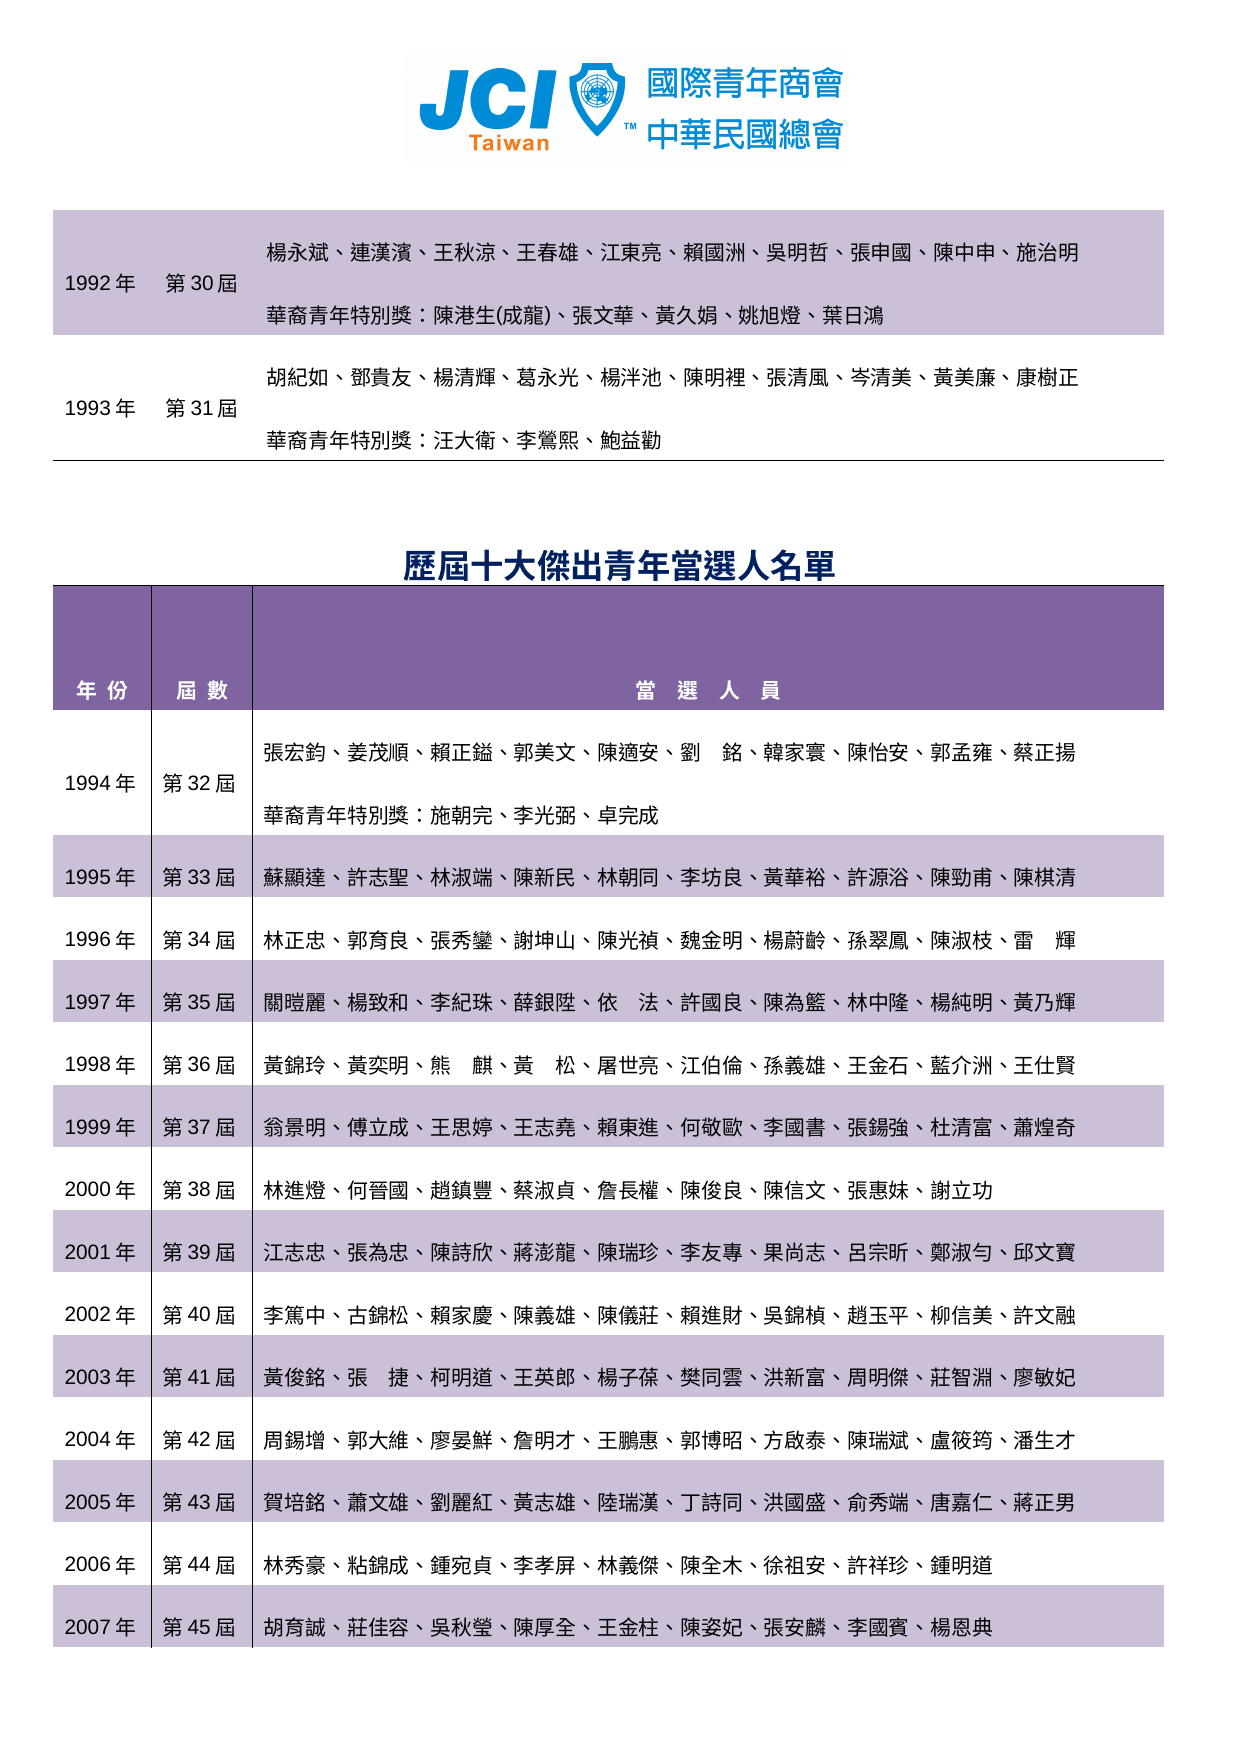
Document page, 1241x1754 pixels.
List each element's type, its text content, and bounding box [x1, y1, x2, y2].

table_cell 2001年 [53, 1210, 151, 1272]
table_cell 賀培銘、蕭文雄、劉麗紅、黃志雄、陸瑞漢、丁詩同、洪國盛、俞秀端、唐嘉仁、蔣正男 [253, 1460, 1164, 1522]
table_cell 第39屆 [152, 1210, 252, 1272]
text 歷屆十大傑出青年當選人名單 [53, 522, 1187, 585]
table_cell 李篤中、古錦松、賴家慶、陳義雄、陳儀莊、賴進財、吳錦楨、趙玉平、柳信美、許文融 [253, 1273, 1164, 1335]
table_cell 周錫增、郭大維、廖晏鮮、詹明才、王鵬惠、郭博昭、方啟泰、陳瑞斌、盧筱筠、潘生才 [253, 1398, 1164, 1460]
table_cell 林正忠、郭育良、張秀鑾、謝坤山、陳光禎、魏金明、楊蔚齡、孫翠鳳、陳淑枝、雷 輝 [253, 898, 1164, 960]
table_cell 第32屆 [152, 710, 252, 835]
table_cell 1998年 [53, 1023, 151, 1085]
table_cell 關暟麗、楊致和、李紀珠、薛銀陞、依 法、許國良、陳為籃、林中隆、楊純明、黃乃輝 [253, 960, 1164, 1022]
table_cell 第44屆 [152, 1523, 252, 1585]
table_cell 第31屆 [154, 335, 255, 460]
table_cell 第38屆 [152, 1148, 252, 1210]
table_cell 2006年 [53, 1523, 151, 1585]
table_cell 第45屆 [152, 1585, 252, 1647]
table_cell 1997年 [53, 960, 151, 1022]
table_cell 張宏鈞、姜茂順、賴正鎰、郭美文、陳適安、劉 銘、韓家寰、陳怡安、郭孟雍、蔡正揚 華裔青年特別獎：施朝完、李光弼、卓完成 [253, 710, 1164, 835]
table_cell 2000年 [53, 1148, 151, 1210]
table_cell 第35屆 [152, 960, 252, 1022]
table_cell 2005年 [53, 1460, 151, 1522]
table_header 年 份 [53, 586, 151, 710]
table_cell 黃俊銘、張 捷、柯明道、王英郎、楊子葆、樊同雲、洪新富、周明傑、莊智淵、廖敏妃 [253, 1335, 1164, 1397]
table_cell 2003年 [53, 1335, 151, 1397]
table_cell 胡紀如、鄧貴友、楊清輝、葛永光、楊泮池、陳明裡、張清風、岑清美、黃美廉、康樹正 華裔青年特別獎：汪大衛、李鶯熙、鮑益勸 [255, 335, 1164, 460]
table_cell 2004年 [53, 1398, 151, 1460]
table_cell 第37屆 [152, 1085, 252, 1147]
table_cell 第41屆 [152, 1335, 252, 1397]
table_cell 楊永斌、連漢濱、王秋涼、王春雄、江東亮、賴國洲、吳明哲、張申國、陳中申、施治明 華裔青年特別獎：陳港生(成龍)、張文華、黃久娟、姚旭燈、葉日鴻 [255, 210, 1164, 335]
table_cell 2007年 [53, 1585, 151, 1647]
table_cell 第42屆 [152, 1398, 252, 1460]
table_cell 2002年 [53, 1273, 151, 1335]
table_cell 江志忠、張為忠、陳詩欣、蔣澎龍、陳瑞珍、李友專、果尚志、呂宗昕、鄭淑勻、邱文寶 [253, 1210, 1164, 1272]
table_cell 第30屆 [154, 210, 255, 335]
table_cell 第34屆 [152, 898, 252, 960]
table_cell 1992年 [53, 210, 154, 335]
table_cell 第36屆 [152, 1023, 252, 1085]
table_cell 蘇顯達、許志聖、林淑端、陳新民、林朝同、李坊良、黃華裕、許源浴、陳勁甫、陳棋清 [253, 835, 1164, 897]
table_cell 第40屆 [152, 1273, 252, 1335]
table_cell 1995年 [53, 835, 151, 897]
table_cell 翁景明、傅立成、王思婷、王志堯、賴東進、何敬歐、李國書、張鍚強、杜清富、蕭煌奇 [253, 1085, 1164, 1147]
table_cell 黃錦玲、黃奕明、熊 麒、黃 松、屠世亮、江伯倫、孫義雄、王金石、藍介洲、王仕賢 [253, 1023, 1164, 1085]
table_cell 胡育誠、莊佳容、吳秋瑩、陳厚全、王金柱、陳姿妃、張安麟、李國賓、楊恩典 [253, 1585, 1164, 1647]
table_cell 林進燈、何晉國、趙鎮豐、蔡淑貞、詹長權、陳俊良、陳信文、張惠妹、謝立功 [253, 1148, 1164, 1210]
table_cell 1994年 [53, 710, 151, 835]
table_header 屆 數 [152, 586, 252, 710]
table_cell 1999年 [53, 1085, 151, 1147]
table_header 當 選 人 員 [253, 586, 1164, 710]
table_cell 第43屆 [152, 1460, 252, 1522]
table_cell 1996年 [53, 898, 151, 960]
table_cell 第33屆 [152, 835, 252, 897]
table_cell 1993年 [53, 335, 154, 460]
table_cell 林秀豪、粘錦成、鍾宛貞、李孝屏、林義傑、陳全木、徐祖安、許祥珍、鍾明道 [253, 1523, 1164, 1585]
